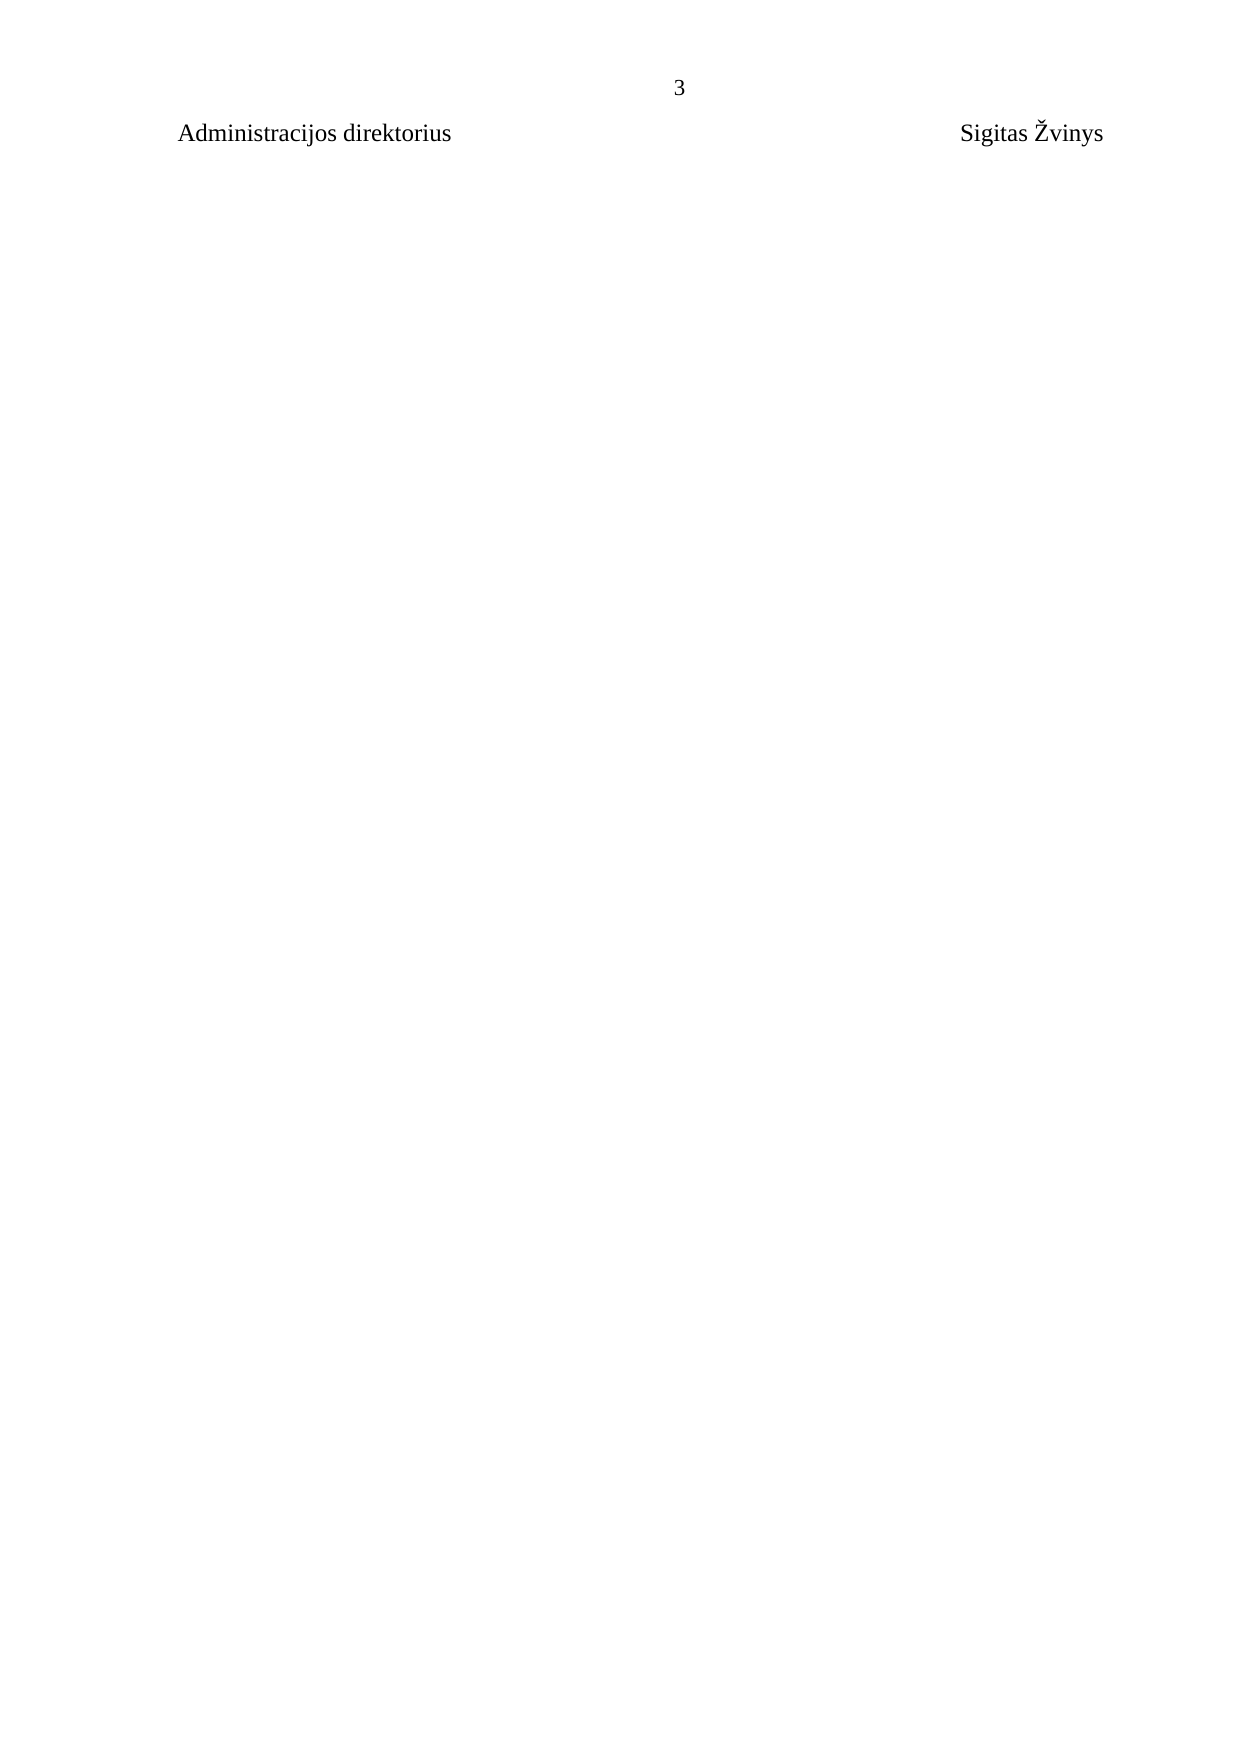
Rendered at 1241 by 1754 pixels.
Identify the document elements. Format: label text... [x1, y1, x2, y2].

text Administracijos direktorius Sigitas Žvinys [177, 118, 1181, 147]
